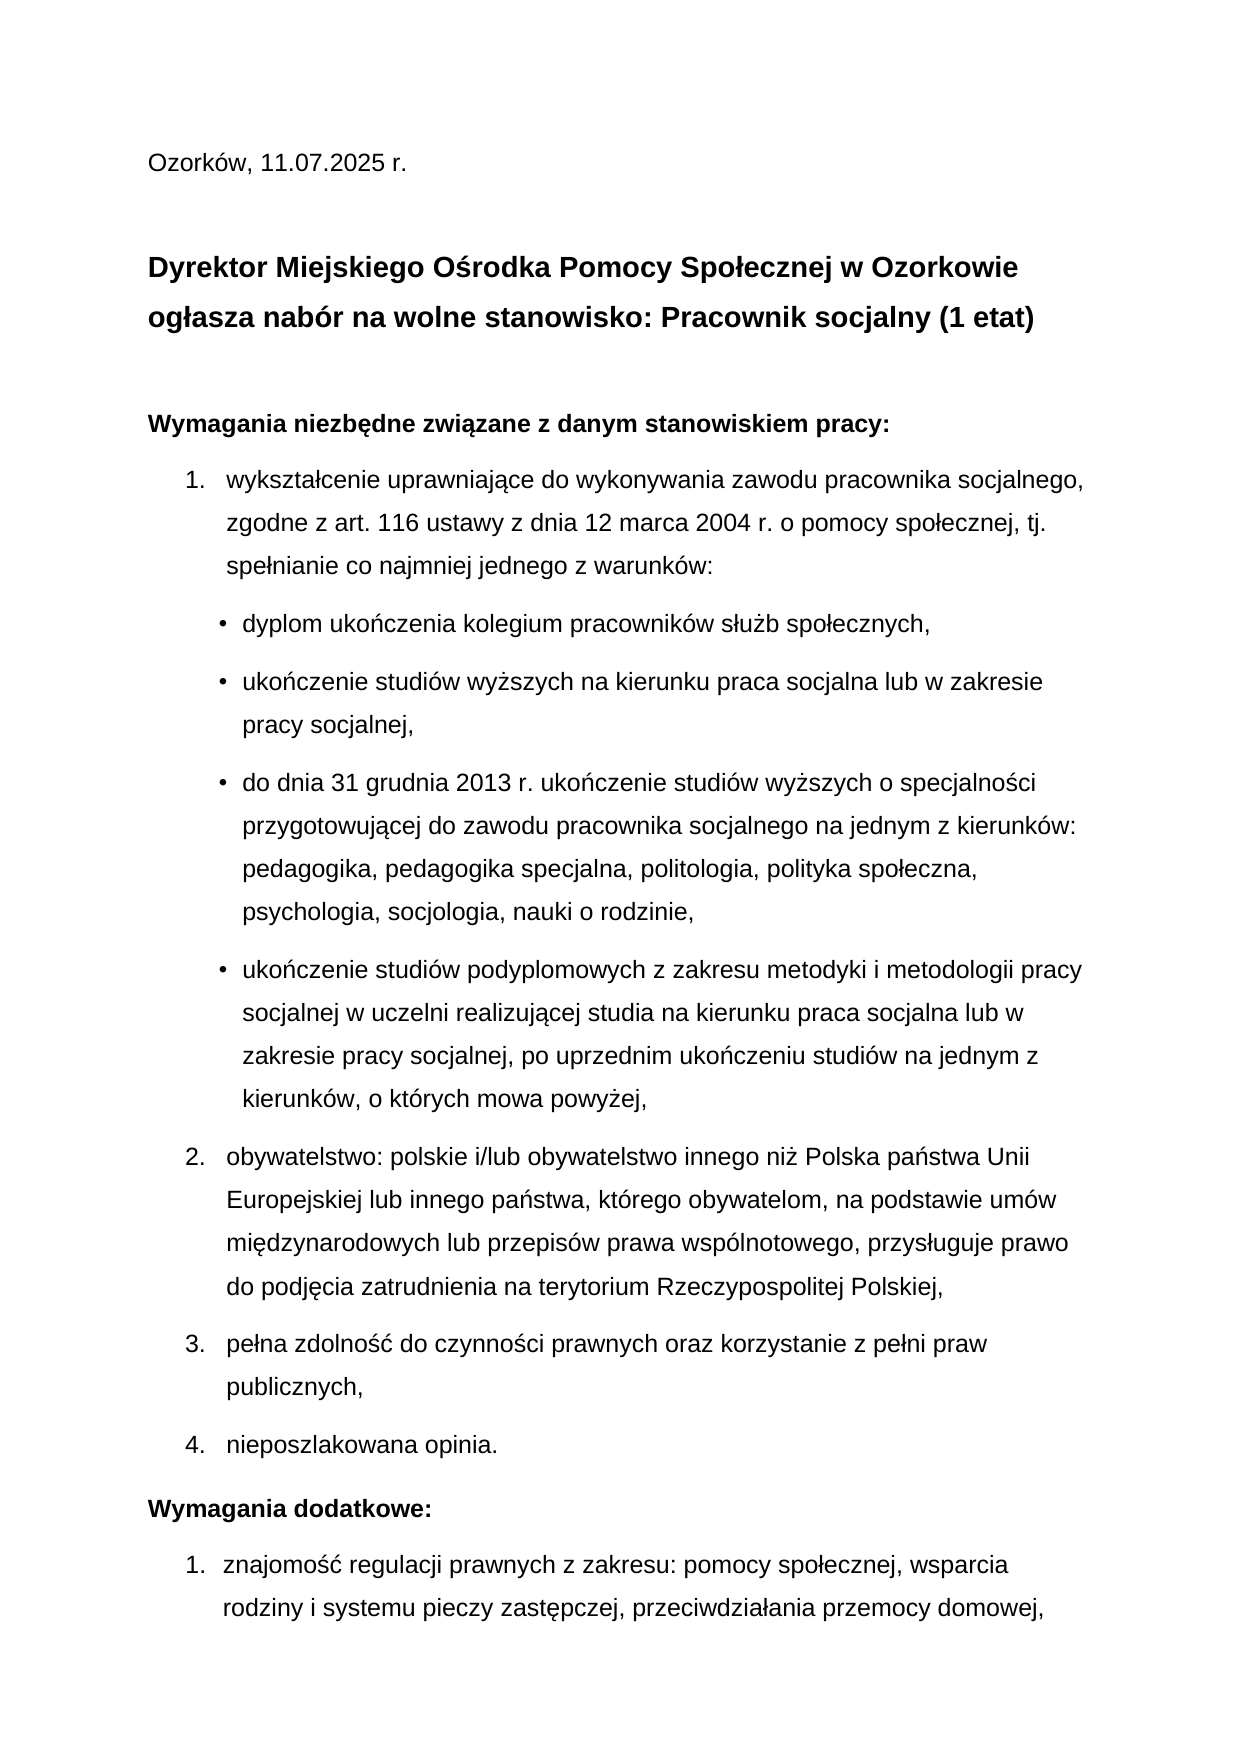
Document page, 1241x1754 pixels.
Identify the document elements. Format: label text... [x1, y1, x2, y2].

list obywatelstwo: polskie i/lub obywatelstwo innego niż Polska państwa Unii Europejskiej lub innego państwa, którego obywatelom, na podstawie umów międzynarodowych lub przepisów prawa wspólnotowego, przysługuje prawo do podjęcia zatrudnienia na terytorium Rzeczypospolitej Polskiej, [185, 1142, 1093, 1300]
subtitle Dyrektor Miejskiego Ośrodka Pomocy Społecznej w Ozorkowie ogłasza nabór na wolne stanowisko: Pracownik socjalny (1 etat) [148, 250, 1093, 334]
subtitle Wymagania dodatkowe: [148, 1494, 1093, 1523]
list ukończenie studiów wyższych na kierunku praca socjalna lub w zakresie pracy socjalnej, [218, 667, 1093, 739]
list wykształcenie uprawniające do wykonywania zawodu pracownika socjalnego, zgodne z art. 116 ustawy z dnia 12 marca 2004 r. o pomocy społecznej, tj. spełnianie co najmniej jednego z warunków: [185, 465, 1093, 580]
list do dnia 31 grudnia 2013 r. ukończenie studiów wyższych o specjalności przygotowującej do zawodu pracownika socjalnego na jednym z kierunków: pedagogika, pedagogika specjalna, politologia, polityka społeczna, psychologia, socjologia, nauki o rodzinie, [218, 768, 1093, 926]
list pełna zdolność do czynności prawnych oraz korzystanie z pełni praw publicznych, [185, 1329, 1093, 1401]
subtitle Wymagania niezbędne związane z danym stanowiskiem pracy: [148, 409, 1093, 438]
list dyplom ukończenia kolegium pracowników służb społecznych, [218, 609, 1093, 638]
text Ozorków, 11.07.2025 r. [148, 148, 1093, 176]
list znajomość regulacji prawnych z zakresu: pomocy społecznej, wsparcia rodziny i systemu pieczy zastępczej, przeciwdziałania przemocy domowej, [185, 1550, 1093, 1622]
list ukończenie studiów podyplomowych z zakresu metodyki i metodologii pracy socjalnej w uczelni realizującej studia na kierunku praca socjalna lub w zakresie pracy socjalnej, po uprzednim ukończeniu studiów na jednym z kierunków, o których mowa powyżej, [218, 955, 1093, 1113]
list nieposzlakowana opinia. [185, 1430, 1093, 1459]
